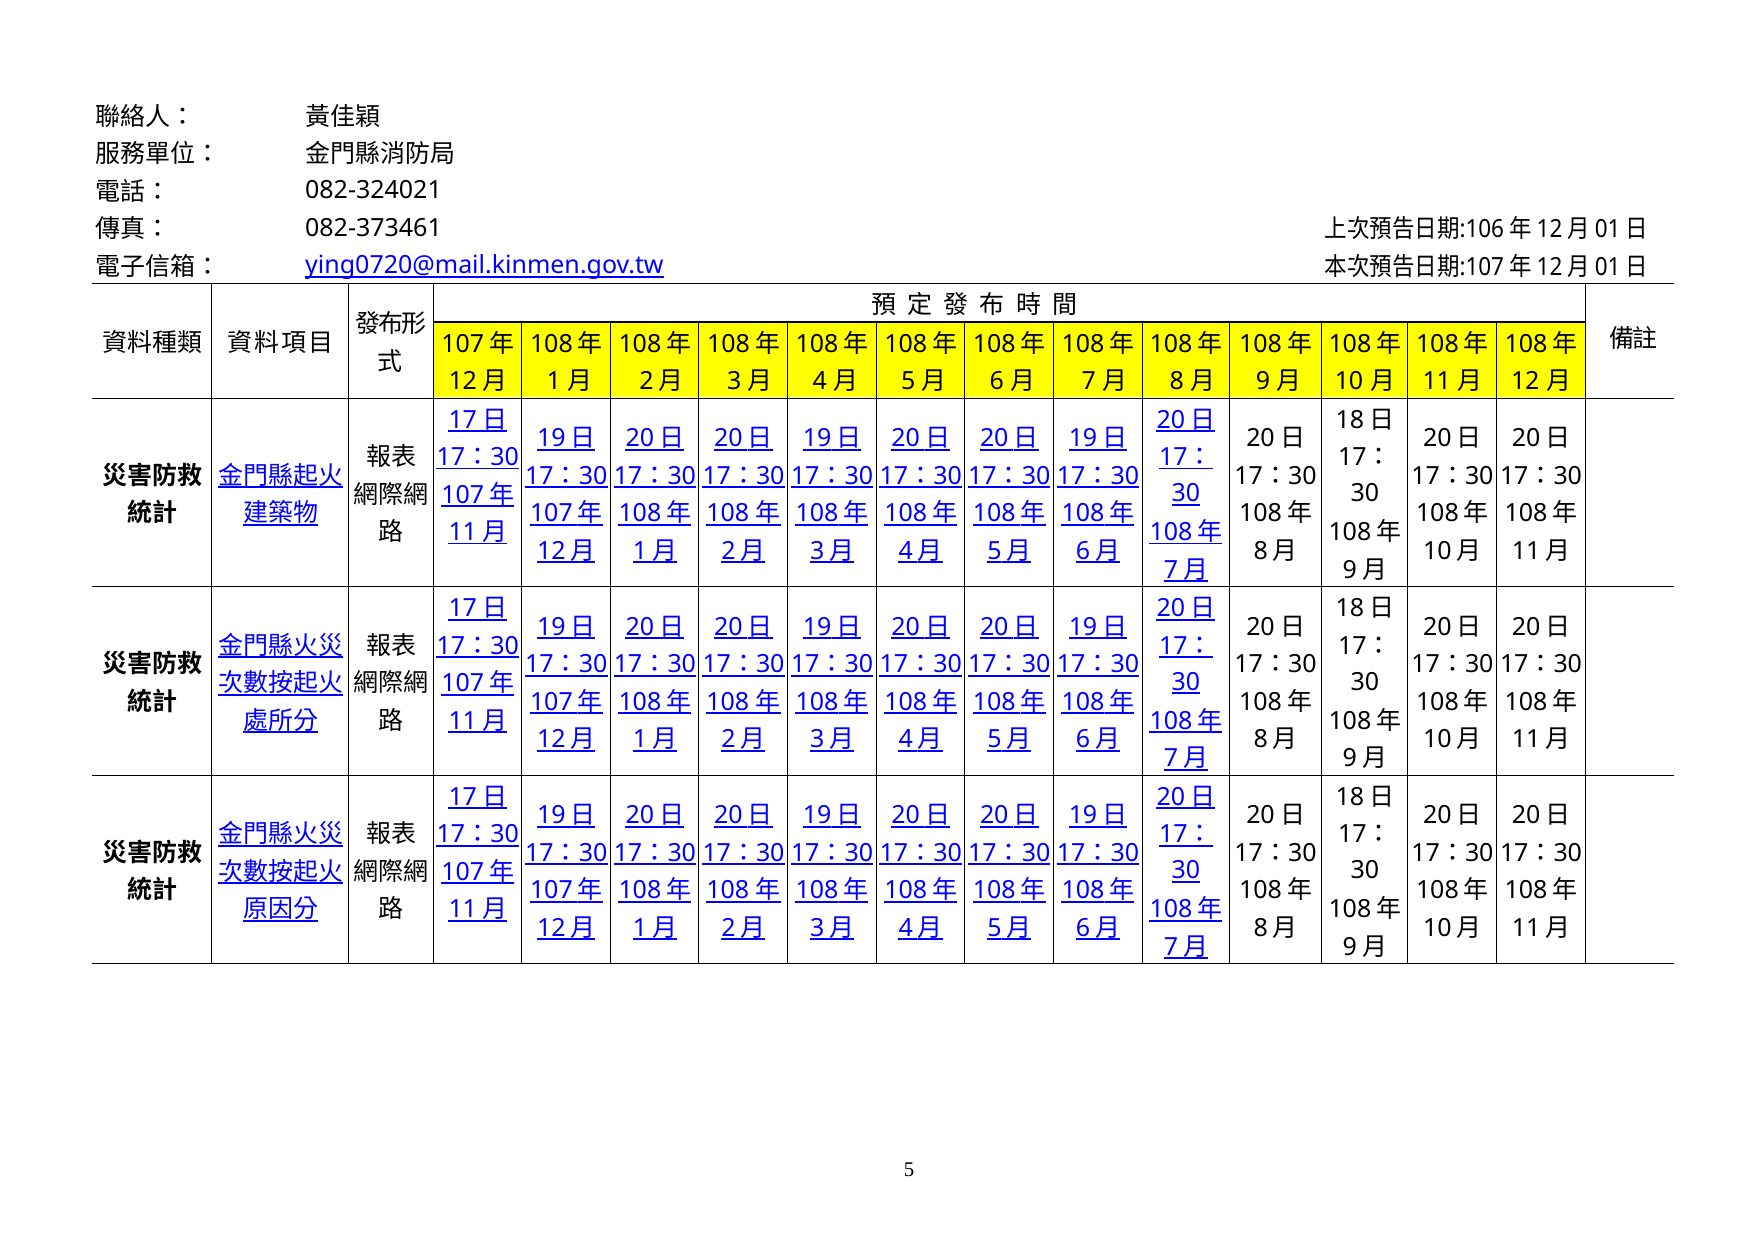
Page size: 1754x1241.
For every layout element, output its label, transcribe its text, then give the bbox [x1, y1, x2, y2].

table_cell [1045, 208, 1137, 245]
table_cell 19日 17：30 107年12月 [522, 399, 610, 586]
table_cell [1137, 208, 1229, 245]
table_cell [1586, 399, 1674, 586]
table_cell 20日 17：30 108年8月 [1230, 587, 1321, 774]
table_cell 20日 17：30 108年4月 [877, 776, 964, 963]
table_cell 17日 17：30 107年11月 [434, 587, 521, 774]
table_cell 上次預告日期:106年12月01日 [1321, 208, 1674, 245]
table_cell 電子信箱： [92, 245, 302, 283]
table_cell 108年 9 月 [1230, 323, 1321, 397]
table_cell 082-324021 [302, 170, 861, 208]
table_cell 108年 1 月 [522, 323, 610, 397]
table_cell 電話： [92, 170, 212, 208]
table_header 聯絡人： [92, 95, 212, 133]
table_cell 20日 17：30 108年4月 [877, 587, 964, 774]
table_cell 預 定 發 布 時 間 [434, 284, 1585, 321]
table_cell 金門縣火災次數按起火原因分 [212, 776, 348, 963]
table_cell 20日 17：30 108年10月 [1408, 587, 1496, 774]
table_cell 17日 17：30 107年11月 [434, 399, 521, 586]
table_cell [1229, 208, 1321, 245]
table_cell 20日 17：30 108年10月 [1408, 399, 1496, 586]
table_cell [1586, 587, 1674, 774]
table_cell 108年 5 月 [877, 323, 964, 397]
table_cell 20日 17：30 108年1月 [611, 587, 698, 774]
table_cell 20日 17：30 108年5月 [965, 399, 1053, 586]
table_cell 18日 17：30 108年9月 [1322, 587, 1407, 774]
table_cell 20日 17：30 108年5月 [965, 776, 1053, 963]
table_cell 資料項目 [212, 284, 348, 397]
table_cell 20日 17：30 108 年2月 [699, 399, 787, 586]
table_cell [953, 208, 1045, 245]
table_cell 19日 17：30 108年3月 [788, 776, 876, 963]
table_cell [212, 208, 302, 245]
table_cell 108年 3 月 [699, 323, 787, 397]
table_cell [1414, 170, 1674, 208]
table_cell [1229, 245, 1321, 283]
table_header [1414, 95, 1674, 133]
table_cell 19日 17：30 108年 6月 [1054, 776, 1142, 963]
table_cell [1414, 133, 1674, 170]
table_header 黃佳穎 [302, 95, 1413, 133]
table_cell 19日 17：30 107年12月 [522, 587, 610, 774]
table_cell [861, 170, 1413, 208]
table_cell 108年 8 月 [1143, 323, 1229, 397]
table_cell 20日 17：30 108年7月 [1143, 399, 1229, 586]
table_cell 報表 網際網路 [349, 776, 433, 963]
table_cell 金門縣火災次數按起火處所分 [212, 587, 348, 774]
table_cell 20日 17：30 108 年2月 [699, 776, 787, 963]
table_cell 發布形式 [349, 284, 433, 397]
table_cell [953, 245, 1045, 283]
table_cell 災害防救統計 [92, 776, 211, 963]
table_cell 108年 11 月 [1408, 323, 1496, 397]
table_cell 19日 17：30 108年 6月 [1054, 399, 1142, 586]
table_cell 本次預告日期:107年12月01日 [1321, 245, 1674, 283]
table_cell 108年 2月 [611, 323, 698, 397]
table_cell 17日 17：30 107年11月 [434, 776, 521, 963]
table_cell 20日 17：30 108年8月 [1230, 776, 1321, 963]
table_cell 金門縣起火建築物 [212, 399, 348, 586]
table_cell 19日 17：30 108年3月 [788, 587, 876, 774]
table_cell 20日 17：30 108年1月 [611, 399, 698, 586]
table_cell 傳真： [92, 208, 212, 245]
table_cell 108年 7 月 [1054, 323, 1142, 397]
table_cell 18日 17：30 108年9月 [1322, 399, 1407, 586]
table_cell 108年 12 月 [1497, 323, 1585, 397]
table_cell [861, 245, 953, 283]
table_cell [1586, 776, 1674, 963]
table_cell 資料種類 [92, 284, 211, 397]
table_cell 20日 17：30 108年1月 [611, 776, 698, 963]
table_cell [861, 208, 953, 245]
table_cell 107年 12月 [434, 323, 521, 397]
table_cell 服務單位： [92, 133, 302, 170]
table_cell 19日 17：30 108年 6月 [1054, 587, 1142, 774]
table_cell 20日 17：30 108年5月 [965, 587, 1053, 774]
table_cell 災害防救統計 [92, 587, 211, 774]
table_cell 20日 17：30 108 年2月 [699, 587, 787, 774]
table_cell 108年 10 月 [1322, 323, 1407, 397]
table_cell 18日 17：30 108年9月 [1322, 776, 1407, 963]
table_cell [212, 170, 302, 208]
table_cell 20日 17：30 108年11月 [1497, 776, 1585, 963]
table_cell 108年 6 月 [965, 323, 1053, 397]
table_cell 19日 17：30 108年3月 [788, 399, 876, 586]
table_cell [1137, 245, 1229, 283]
table_cell 108年 4 月 [788, 323, 876, 397]
table_cell 20日 17：30 108年10月 [1408, 776, 1496, 963]
table_cell 20日 17：30 108年7月 [1143, 776, 1229, 963]
table_cell 20日 17：30 108年7月 [1143, 587, 1229, 774]
table_header [212, 95, 302, 133]
table_cell 報表 網際網路 [349, 587, 433, 774]
table_cell [1045, 245, 1137, 283]
table_cell 20日 17：30 108年8月 [1230, 399, 1321, 586]
table_cell 20日 17：30 108年11月 [1497, 587, 1585, 774]
table_cell 備註 [1586, 284, 1674, 397]
table_cell 20日 17：30 108年11月 [1497, 399, 1585, 586]
table_cell 20日 17：30 108年4月 [877, 399, 964, 586]
table_cell 災害防救統計 [92, 399, 211, 586]
table_cell 金門縣消防局 [302, 133, 1413, 170]
table_cell ying0720@mail.kinmen.gov.tw [302, 245, 861, 283]
table_cell 報表 網際網路 [349, 399, 433, 586]
table_cell 19日 17：30 107年12月 [522, 776, 610, 963]
table_cell 082-373461 [302, 208, 861, 245]
